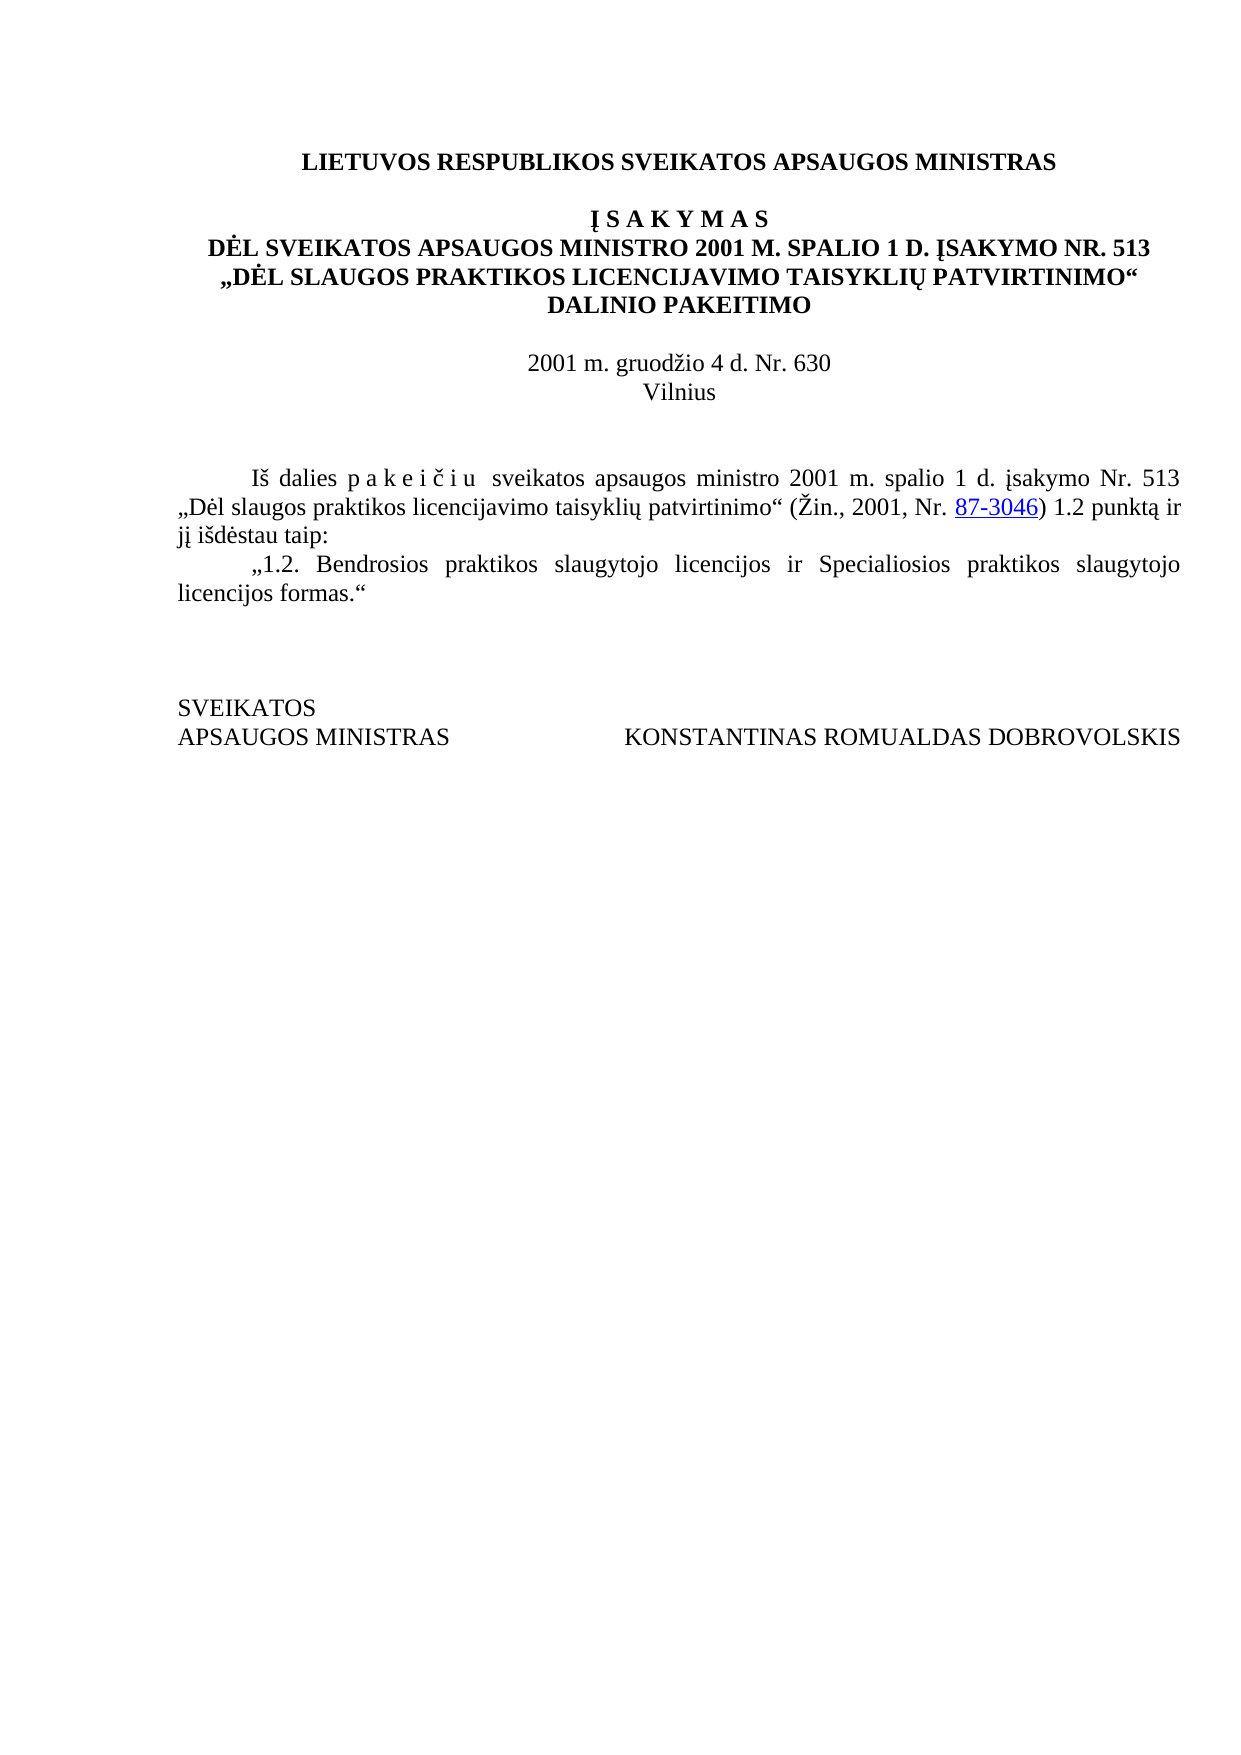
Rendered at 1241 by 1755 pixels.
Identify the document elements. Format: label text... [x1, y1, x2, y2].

text „1.2. Bendrosios praktikos slaugytojo licencijos ir Specialiosios praktikos slaugytojo licencijos formas.“ [177, 549, 1181, 607]
text LIETUVOS RESPUBLIKOS SVEIKATOS APSAUGOS MINISTRAS [177, 147, 1181, 176]
text SVEIKATOS [177, 693, 1181, 722]
text Iš dalies pakeičiu sveikatos apsaugos ministro 2001 m. spalio 1 d. įsakymo Nr. 513 „Dėl slaugos praktikos licencijavimo taisyklių patvirtinimo“ (Žin., 2001, Nr. 87-3046) 1.2 punktą ir jį išdėstau taip: [177, 463, 1181, 549]
text APSAUGOS MINISTRAS KONSTANTINAS ROMUALDAS DOBROVOLSKIS [177, 722, 1181, 751]
text Į S A K Y M A S [177, 204, 1181, 233]
text Vilnius [177, 377, 1181, 406]
text DĖL SVEIKATOS APSAUGOS MINISTRO 2001 M. SPALIO 1 D. ĮSAKYMO NR. 513 „DĖL SLAUGOS PRAKTIKOS LICENCIJAVIMO TAISYKLIŲ PATVIRTINIMO“ DALINIO PAKEITIMO [177, 233, 1181, 319]
text 2001 m. gruodžio 4 d. Nr. 630 [177, 348, 1181, 377]
